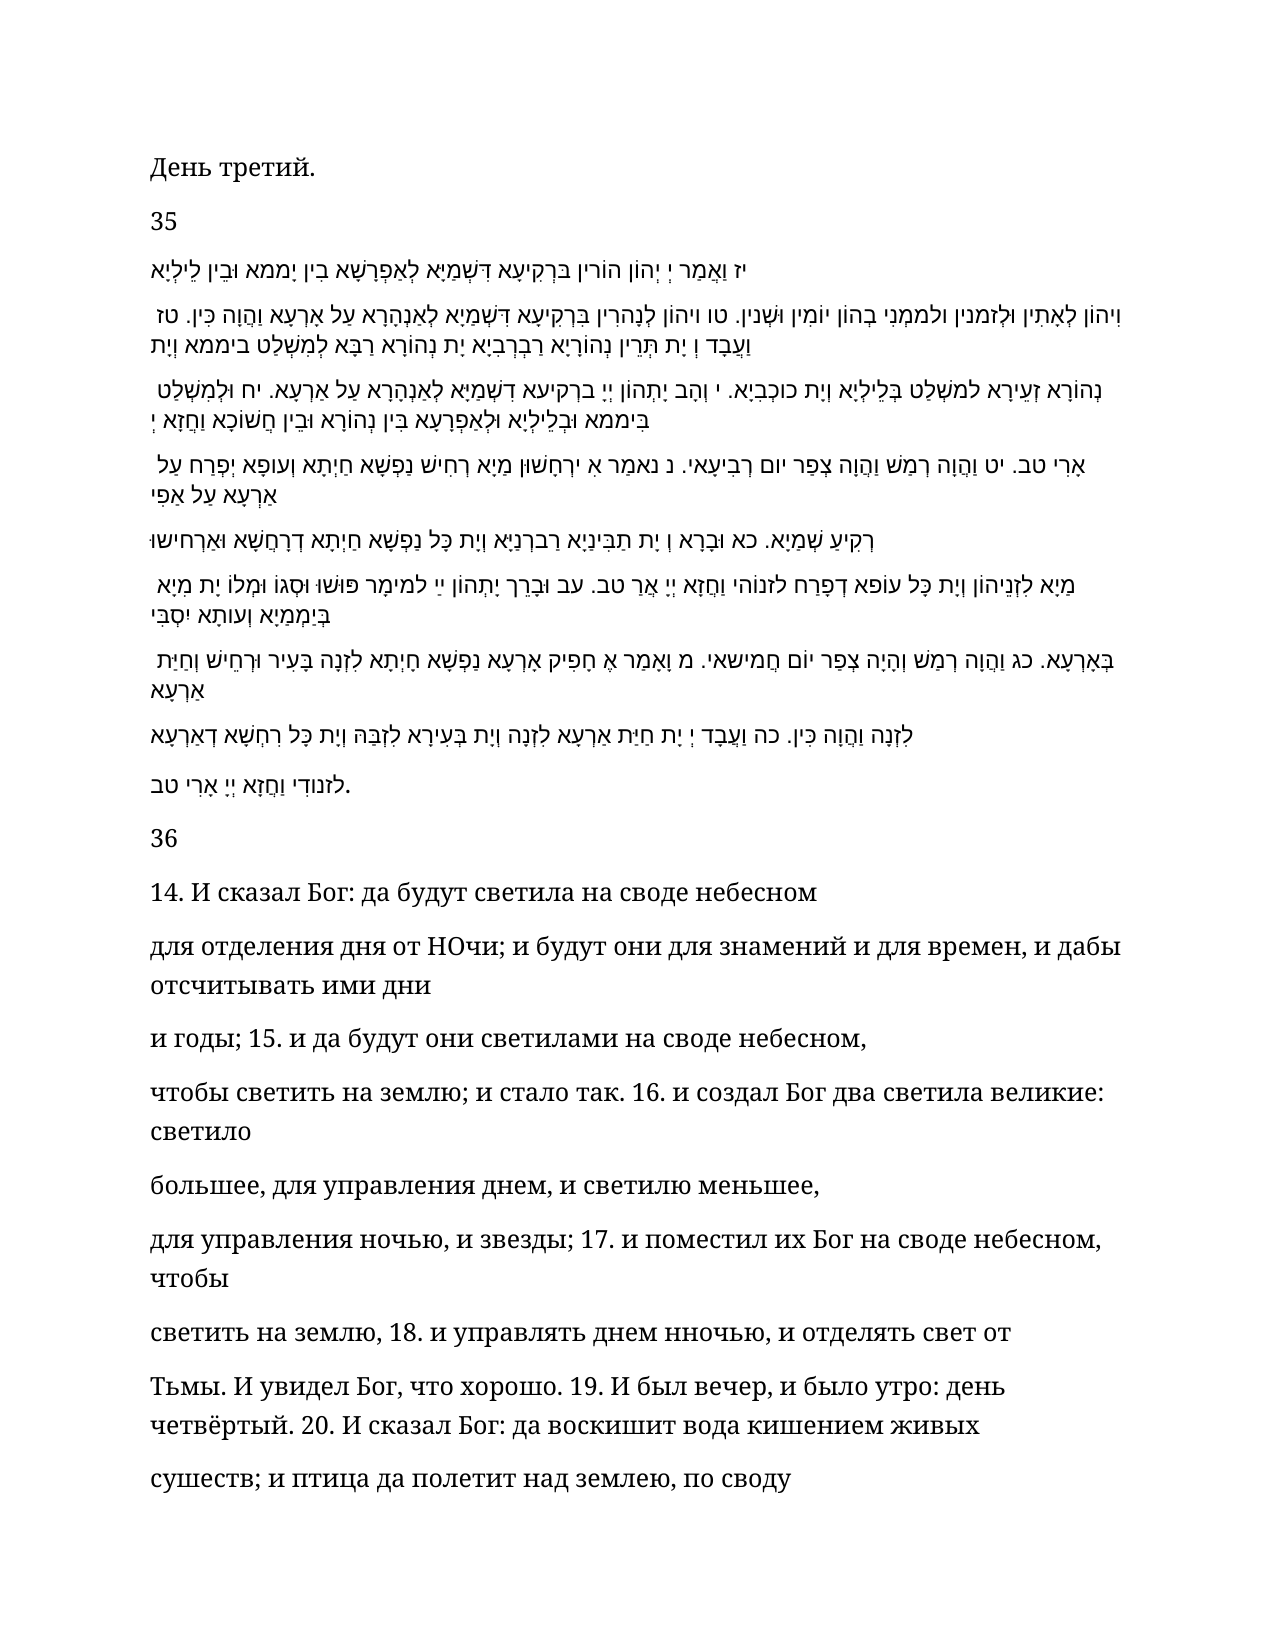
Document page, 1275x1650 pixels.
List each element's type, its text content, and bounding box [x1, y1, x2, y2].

text Тьмы. И увидел Бог, что хорошо. 19. И был вечер, и было утро: день четвёртый. 20. И сказал Бог: да воскишит вода кишением живых [150, 1368, 1125, 1441]
text בְּאָרְעָא. כג וַהֲוָה רְמַשׁ וְהָיָה צְפַר יוֹם חֲמישאי. מ וָאָמַר אֶ חָפִיק אָרְעָא נַפְשָׁא חָיְתָא לִזְנָה בָּעִיר וּרְחֵישׁ וְחַיַּת אַרְעָא [150, 647, 1125, 704]
text אָרִי טב. יט וַהֲוָה רְמַשׁ וַהֲוָה צְפַר יום רְבִיעָאי. נ נאמַר אִ ירְחָשׁוּן מַיָא רְחִישׁ נַפְשָׁא חַיְתָא וְעופָא יְפְרַח עַל אַרְעָא עַל אַפִי [150, 452, 1125, 509]
text 35 [150, 204, 1125, 238]
text и годы; 15. и да будут они светилами на своде небесном, [150, 1021, 1125, 1055]
text לִזְנָה וַהֲוָה כִּין. כה וַעֲבָד יְ יָת חַיַּת אַרְעָא לִזְנָה וְיָת בְּעִירָא לִזְבַּהּ וְיָת כָּל רִחְשָׁא דְאַרְעָא [150, 722, 1125, 748]
text נְהוֹרָא זְעֵירָא למשְׁלַט בְּלֵילְיָא וְיָת כוכְבִיָא. י וְהָב יָתְהוֹן יְיָ ברְקיעא דִשְׁמַיָּא לְאַנְהָרָא עַל אַרְעָא. יח וּלְמִשְׁלַט בִּיממא וּבְלֵילְיָא וּלְאַפְרָעָא בִּין נְהוֹרָא וּבֵין חֲשׁוֹכָא וַחֲזָא יְ [150, 377, 1125, 434]
text светить на землю, 18. и управлять днем нночью, и отделять свет от [150, 1314, 1125, 1348]
text для отделения дня от НОчи; и будут они для знамений и для времен, и дабы отсчитывать ими дни [150, 928, 1125, 1001]
text יז וַאֲמַר יְ יְהוֹן הוֹרין בּרְקִיעָא דִּשְׁמַיָּא לְאַפְרָשָׁא בִין יָממא וּבֵין לֵילְיָא [150, 257, 1125, 284]
text День третий. [150, 150, 1125, 184]
text 36 [150, 821, 1125, 855]
text 14. И сказал Бог: да будут светила на своде небесном [150, 874, 1125, 908]
text וִיהוֹן לְאָתִין וּלְזמנין ולממְנִי בְהוֹן יוֹמִין וּשְׁנין. טו ויהוֹן לְנָהרִין בִּרְקִיעָא דִּשְׁמַיָא לְאַנְהָרָא עַל אָרְעָא וַהֲוָה כִּין. טז וַעֲבָד וְ יָת תְּרֵין נְהוֹרָיָא רַבְרְבִיָא יָת נְהוֹרָא רַבָּא לְמִשְׁלַט ביממא וְיָת [150, 302, 1125, 359]
text большее, для управления днем, и светилю меньшее, [150, 1168, 1125, 1202]
text сушеств; и птица да полетит над землею, по своду [150, 1461, 1125, 1495]
text לזנודִי וַחֲזָא יְיָ אָרִי טב. [150, 767, 1125, 801]
text чтобы светить на землю; и стало так. 16. и создал Бог два светила великие: светило [150, 1075, 1125, 1148]
text для управления ночью, и звезды; 17. и поместил их Бог на своде небесном, чтобы [150, 1221, 1125, 1295]
text מַיָא לִזְנֵיהוֹן וְיָת כָּל עוֹפא דְפָרַח לזנוֹהי וַחֲזָא יְיָ אֲרַ טב. עב וּבָרֵך יָתְהוֹן ײַ למימָר פּוּשׁוּ וּסְגוֹ וּמְלוֹ יָת מִיָא בְּיַמְמַיָא וְעותָא יִסְבִּי [150, 572, 1125, 629]
text רְקִיעַ שְׁמַיָא. כא וּבָרָא וְ יָת תַבִּינַיָא רַברְנַיָּא וְיָת כָּל נַפְשָׁא חַיְתָא דְרָחֲשָׁא וּאַרְחישוּ [150, 527, 1125, 554]
